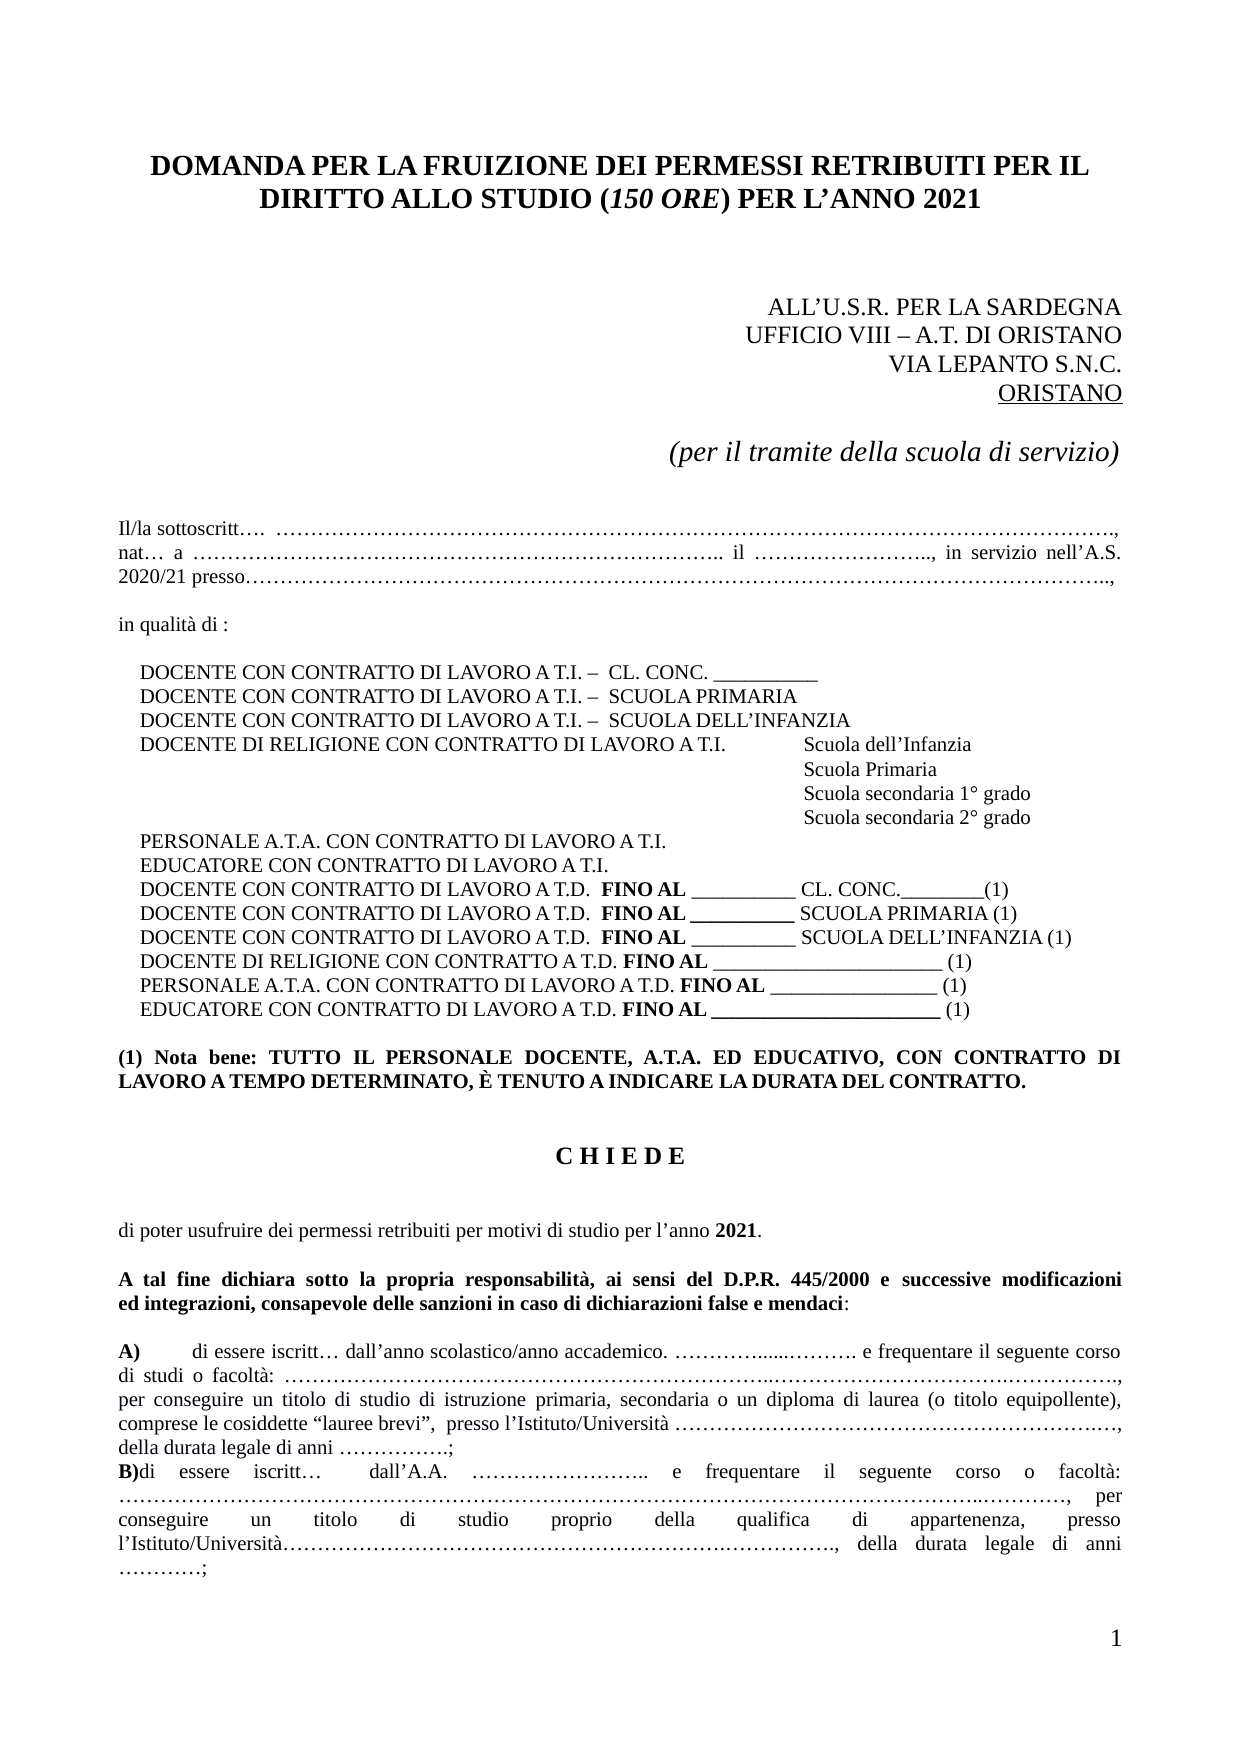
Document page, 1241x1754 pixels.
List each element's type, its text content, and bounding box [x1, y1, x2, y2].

text A) di essere iscritt… dall’anno scolastico/anno accademico. …………......………. e frequentare il seguente corso di studi o facoltà: ……………………………………………………………..…………………………….……………., per conseguire un titolo di studio di istruzione primaria, secondaria o un diploma di laurea (o titolo equipollente), comprese le cosiddette “lauree brevi”, presso l’Istituto/Università …………………………………………………….…, della durata legale di anni …………….; [118, 1339, 1122, 1459]
text  DOCENTE DI RELIGIONE CON CONTRATTO A T.D. FINO AL ______________________ (1) [118, 949, 1122, 973]
text  DOCENTE DI RELIGIONE CON CONTRATTO DI LAVORO A T.I.  Scuola dell’Infanzia [118, 732, 1122, 756]
text  DOCENTE CON CONTRATTO DI LAVORO A T.I. – SCUOLA DELL’INFANZIA [118, 708, 1122, 732]
text  DOCENTE CON CONTRATTO DI LAVORO A T.D. FINO AL __________ SCUOLA DELL’INFANZIA (1) [118, 925, 1122, 949]
text DOMANDA PER LA FRUIZIONE DEI PERMESSI RETRIBUITI PER IL DIRITTO ALLO STUDIO (150 ORE) PER L’ANNO 2021 [118, 148, 1122, 215]
text nat… a ………………………………………………………………….. il …………………….., in servizio nell’A.S. 2020/21 presso…………………………………………………………………………………………………………….., [118, 540, 1122, 588]
text  PERSONALE A.T.A. CON CONTRATTO DI LAVORO A T.D. FINO AL ________________ (1) [118, 973, 1122, 997]
text  EDUCATORE CON CONTRATTO DI LAVORO A T.I. [118, 853, 1122, 877]
text ALL’U.S.R. PER LA SARDEGNA [118, 292, 1122, 320]
text A tal fine dichiara sotto la propria responsabilità, ai sensi del D.P.R. 445/2000 e successive modificazioni ed integrazioni, consapevole delle sanzioni in caso di dichiarazioni false e mendaci: [118, 1266, 1122, 1314]
list di essere iscritt… dall’A.A. …………………….. e frequentare il seguente corso o facoltà: ……………………………………………………………………………………………………………..…………, per conseguire un titolo di studio proprio della qualifica di appartenenza, presso l’Istituto/Università……………………………………………………….……………., della durata legale di anni …………; [118, 1459, 1122, 1579]
text Il/la sottoscritt…. …………………………………………………………………………………………………………., [118, 516, 1122, 540]
text UFFICIO VIII – A.T. DI ORISTANO [118, 320, 1122, 349]
text (1) Nota bene: TUTTO IL PERSONALE DOCENTE, A.T.A. ED EDUCATIVO, CON CONTRATTO DI LAVORO A TEMPO DETERMINATO, È TENUTO A INDICARE LA DURATA DEL CONTRATTO. [118, 1045, 1122, 1093]
text VIA LEPANTO S.N.C. [118, 349, 1122, 378]
text  DOCENTE CON CONTRATTO DI LAVORO A T.I. – SCUOLA PRIMARIA [118, 684, 1122, 708]
text (per il tramite della scuola di servizio) [118, 434, 1122, 468]
text  Scuola Primaria [118, 756, 1122, 781]
text  EDUCATORE CON CONTRATTO DI LAVORO A T.D. FINO AL ______________________ (1) [118, 997, 1122, 1021]
text di poter usufruire dei permessi retribuiti per motivi di studio per l’anno 2021. [118, 1218, 1122, 1242]
text  DOCENTE CON CONTRATTO DI LAVORO A T.D. FINO AL __________ SCUOLA PRIMARIA (1) [118, 901, 1122, 925]
text  PERSONALE A.T.A. CON CONTRATTO DI LAVORO A T.I. [118, 829, 1122, 853]
text in qualità di : [118, 612, 1122, 636]
text ORISTANO [118, 378, 1122, 407]
text  Scuola secondaria 2° grado [118, 804, 1122, 829]
text  DOCENTE CON CONTRATTO DI LAVORO A T.I. – CL. CONC. __________ [118, 660, 1122, 684]
text  Scuola secondaria 1° grado [118, 781, 1122, 804]
text  DOCENTE CON CONTRATTO DI LAVORO A T.D. FINO AL __________ CL. CONC.________(1) [118, 877, 1122, 901]
text C H I E D E [118, 1141, 1122, 1170]
